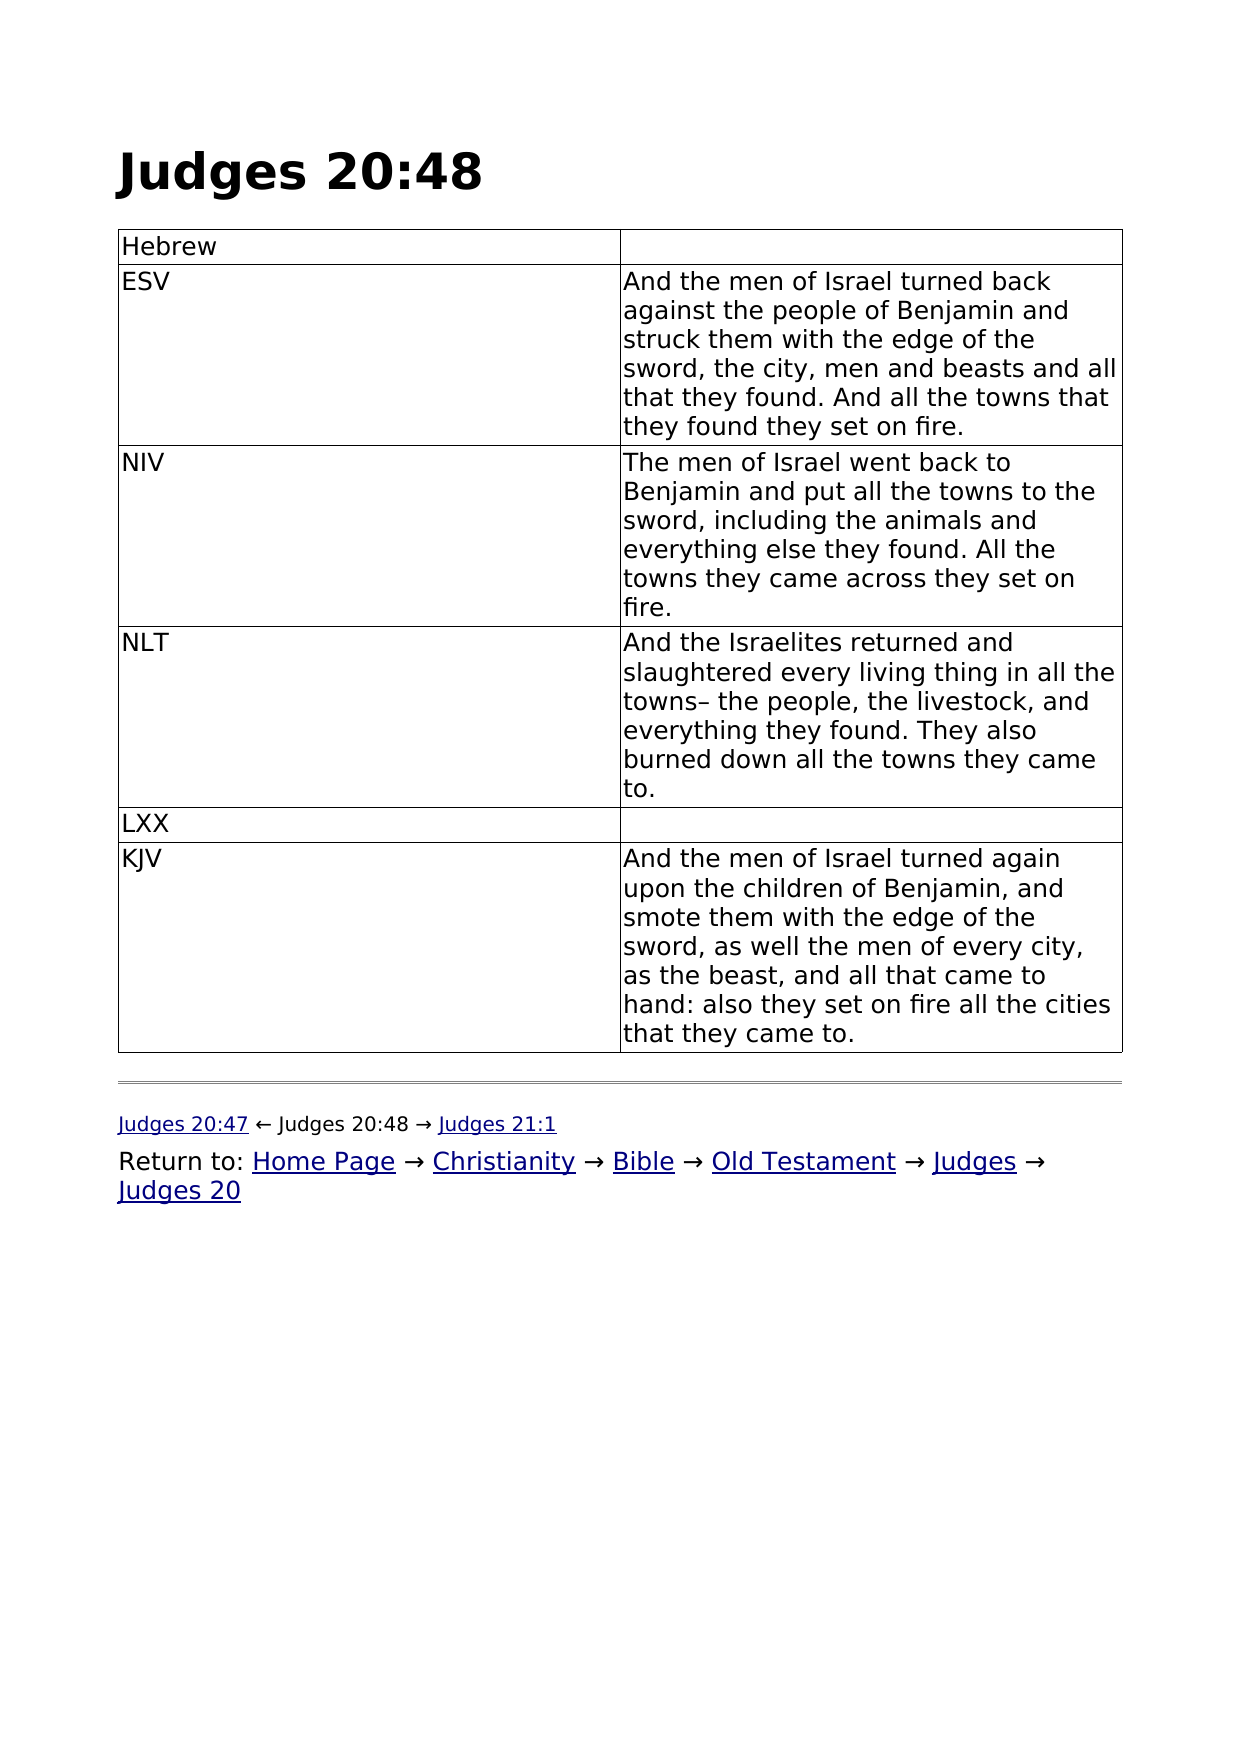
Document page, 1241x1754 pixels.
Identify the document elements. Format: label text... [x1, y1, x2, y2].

table_cell And the men of Israel turned back against the people of Benjamin and struck them with the edge of the sword, the city, men and beasts and all that they found. And all the towns that they found they set on fire. [621, 265, 1122, 445]
text Judges 20:47 ← Judges 20:48 → Judges 21:1 [118, 1113, 1122, 1147]
table_cell NIV [119, 446, 620, 626]
table_cell And the Israelites returned and slaughtered every living thing in all the towns– the people, the livestock, and everything they found. They also burned down all the towns they came to. [621, 627, 1122, 807]
table_cell [621, 808, 1122, 842]
table_cell And the men of Israel turned again upon the children of Benjamin, and smote them with the edge of the sword, as well the men of every city, as the beast, and all that came to hand: also they set on fire all the cities that they came to. [621, 843, 1122, 1052]
table_cell LXX [119, 808, 620, 842]
text Return to: Home Page → Christianity → Bible → Old Testament → Judges → Judges 20 [118, 1147, 1122, 1205]
table_header [621, 230, 1122, 264]
table_cell ESV [119, 265, 620, 445]
subtitle Judges 20:48 [118, 143, 1122, 201]
table_cell NLT [119, 627, 620, 807]
table_header Hebrew [119, 230, 620, 264]
table_cell The men of Israel went back to Benjamin and put all the towns to the sword, including the animals and everything else they found. All the towns they came across they set on fire. [621, 446, 1122, 626]
table_cell KJV [119, 843, 620, 1052]
